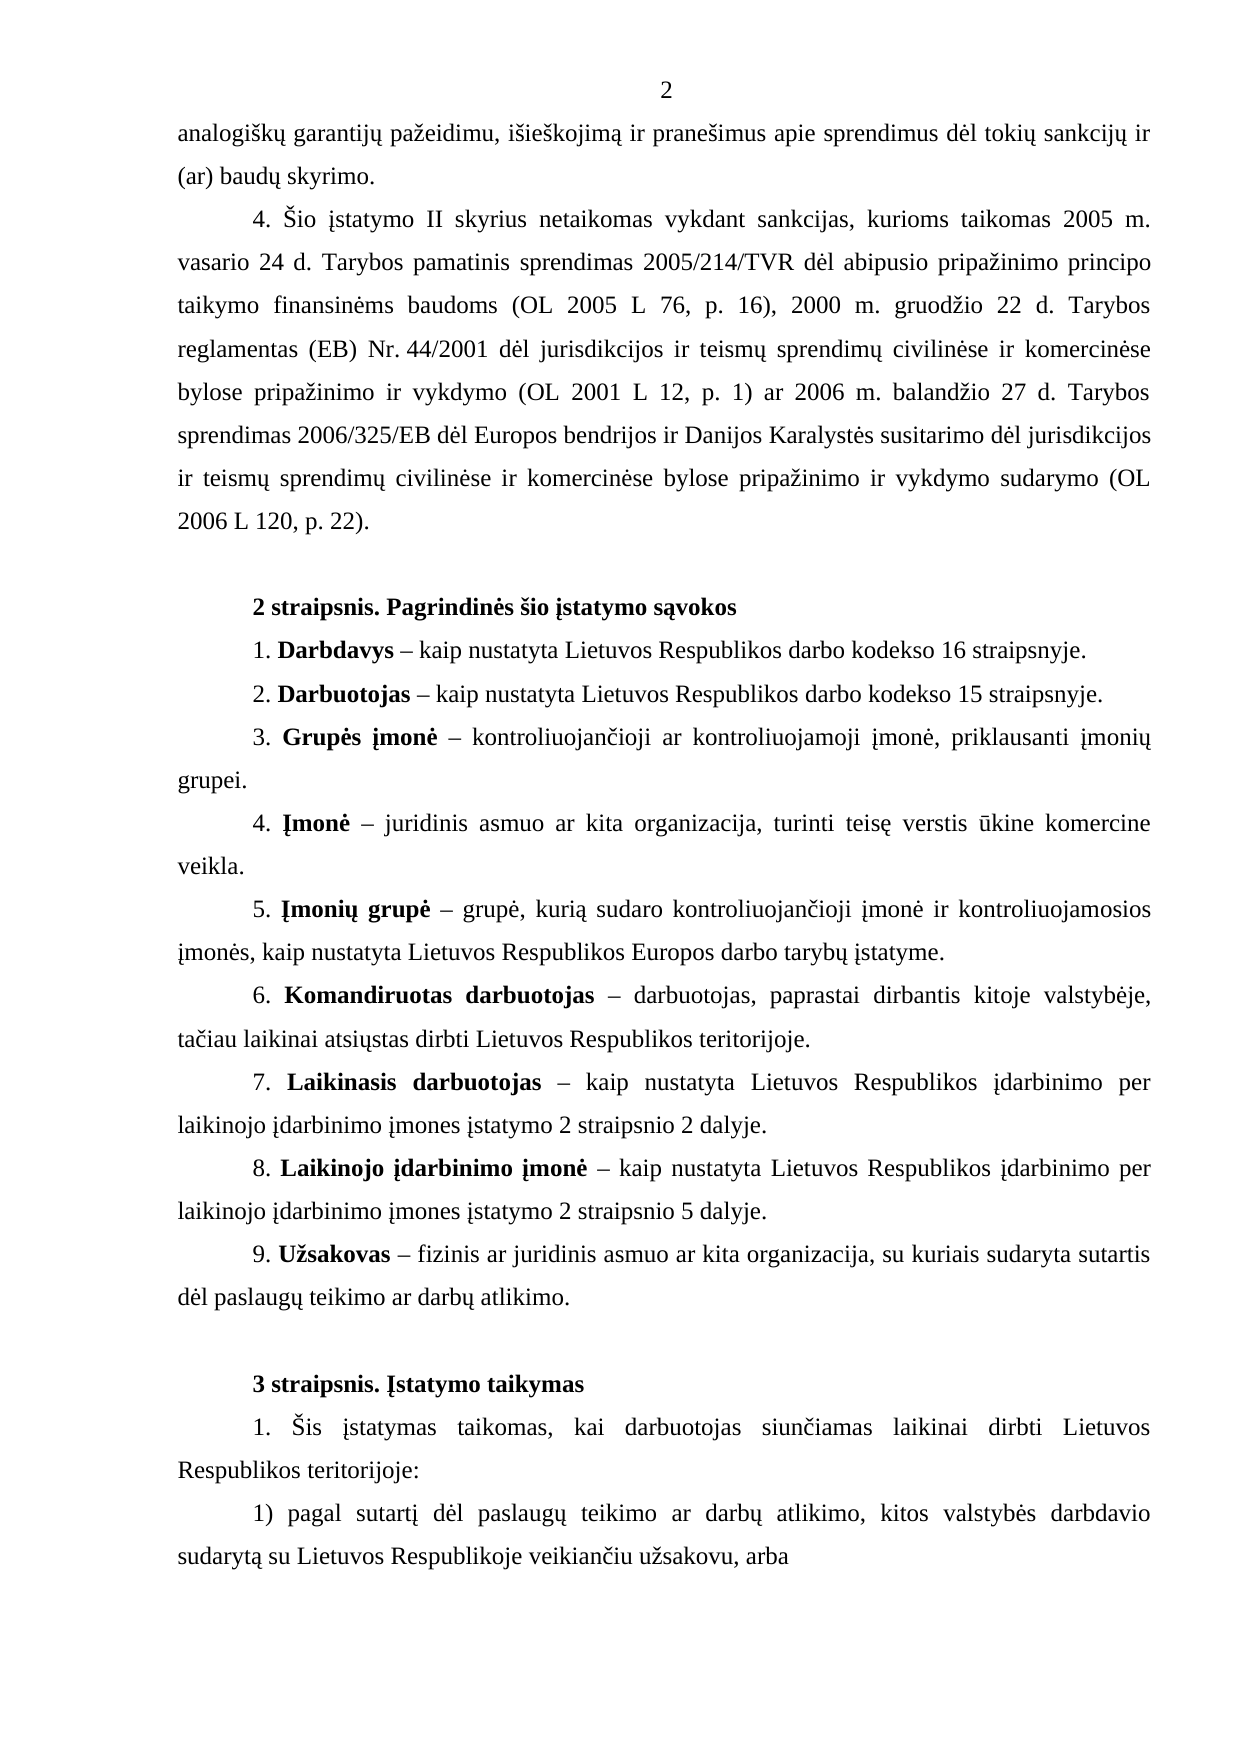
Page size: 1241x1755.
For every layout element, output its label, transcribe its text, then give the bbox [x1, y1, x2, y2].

text 8. Laikinojo įdarbinimo įmonė – kaip nustatyta Lietuvos Respublikos įdarbinimo per laikinojo įdarbinimo įmones įstatymo 2 straipsnio 5 dalyje. [177, 1153, 1152, 1225]
text 1. Darbdavys – kaip nustatyta Lietuvos Respublikos darbo kodekso 16 straipsnyje. [177, 636, 1152, 664]
text 9. Užsakovas – fizinis ar juridinis asmuo ar kita organizacija, su kuriais sudaryta sutartis dėl paslaugų teikimo ar darbų atlikimo. [177, 1239, 1152, 1311]
text 2 straipsnis. Pagrindinės šio įstatymo sąvokos [177, 592, 1152, 621]
text 2. Darbuotojas – kaip nustatyta Lietuvos Respublikos darbo kodekso 15 straipsnyje. [177, 679, 1152, 707]
text 3. Grupės įmonė – kontroliuojančioji ar kontroliuojamoji įmonė, priklausanti įmonių grupei. [177, 722, 1152, 794]
text 1. Šis įstatymas taikomas, kai darbuotojas siunčiamas laikinai dirbti Lietuvos Respublikos teritorijoje: [177, 1412, 1152, 1484]
text 4. Įmonė – juridinis asmuo ar kita organizacija, turinti teisę verstis ūkine komercine veikla. [177, 808, 1152, 880]
text 4. Šio įstatymo II skyrius netaikomas vykdant sankcijas, kurioms taikomas 2005 m. vasario 24 d. Tarybos pamatinis sprendimas 2005/214/TVR dėl abipusio pripažinimo principo taikymo finansinėms baudoms (OL 2005 L 76, p. 16), 2000 m. gruodžio 22 d. Tarybos reglamentas (EB) Nr. 44/2001 dėl jurisdikcijos ir teismų sprendimų civilinėse ir komercinėse bylose pripažinimo ir vykdymo (OL 2001 L 12, p. 1) ar 2006 m. balandžio 27 d. Tarybos sprendimas 2006/325/EB dėl Europos bendrijos ir Danijos Karalystės susitarimo dėl jurisdikcijos ir teismų sprendimų civilinėse ir komercinėse bylose pripažinimo ir vykdymo sudarymo (OL 2006 L 120, p. 22). [177, 204, 1152, 535]
text 3 straipsnis. Įstatymo taikymas [177, 1369, 1152, 1397]
text 5. Įmonių grupė – grupė, kurią sudaro kontroliuojančioji įmonė ir kontroliuojamosios įmonės, kaip nustatyta Lietuvos Respublikos Europos darbo tarybų įstatyme. [177, 894, 1152, 966]
text 6. Komandiruotas darbuotojas – darbuotojas, paprastai dirbantis kitoje valstybėje, tačiau laikinai atsiųstas dirbti Lietuvos Respublikos teritorijoje. [177, 981, 1152, 1052]
text analogiškų garantijų pažeidimu, išieškojimą ir pranešimus apie sprendimus dėl tokių sankcijų ir (ar) baudų skyrimo. [177, 118, 1152, 190]
text 7. Laikinasis darbuotojas – kaip nustatyta Lietuvos Respublikos įdarbinimo per laikinojo įdarbinimo įmones įstatymo 2 straipsnio 2 dalyje. [177, 1067, 1152, 1139]
text 1) pagal sutartį dėl paslaugų teikimo ar darbų atlikimo, kitos valstybės darbdavio sudarytą su Lietuvos Respublikoje veikiančiu užsakovu, arba [177, 1498, 1152, 1570]
